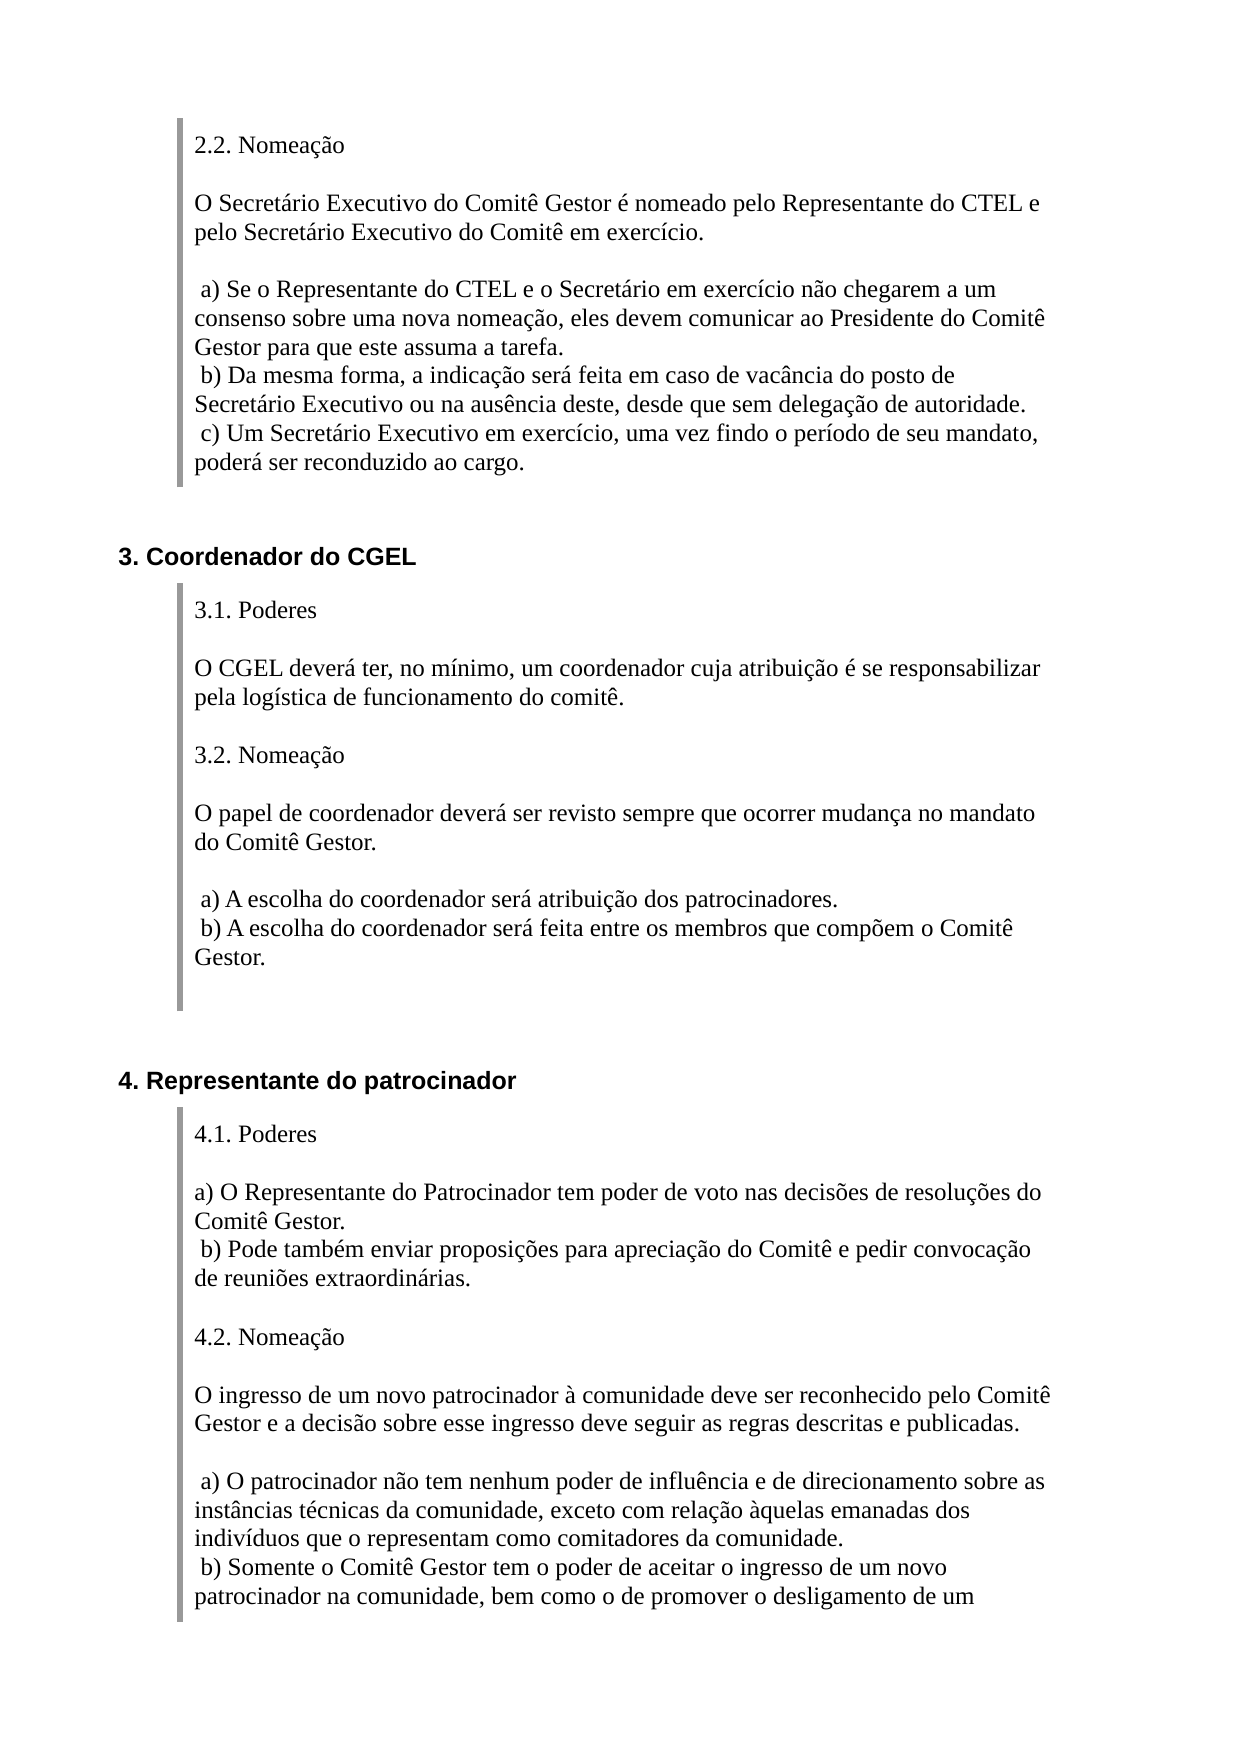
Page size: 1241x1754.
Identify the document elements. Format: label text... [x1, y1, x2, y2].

text O CGEL deverá ter, no mínimo, um coordenador cuja atribuição é se responsabilizar pela logística de funcionamento do comitê. [183, 641, 1063, 711]
subtitle 3. Coordenador do CGEL [118, 542, 1122, 571]
text 3.2. Nomeação [183, 728, 1063, 769]
text 2.2. Nomeação [183, 118, 1063, 159]
text 4.1. Poderes [183, 1107, 1063, 1148]
text a) O Representante do Patrocinador tem poder de voto nas decisões de resoluções do Comitê Gestor. b) Pode também enviar proposições para apreciação do Comitê e pedir convocação de reuniões extraordinárias. [183, 1165, 1063, 1292]
text 3.1. Poderes [183, 583, 1063, 624]
text 4.2. Nomeação [183, 1310, 1063, 1350]
text O Secretário Executivo do Comitê Gestor é nomeado pelo Representante do CTEL e pelo Secretário Executivo do Comitê em exercício. a) Se o Representante do CTEL e o Secretário em exercício não chegarem a um consenso sobre uma nova nomeação, eles devem comunicar ao Presidente do Comitê Gestor para que este assuma a tarefa. b) Da mesma forma, a indicação será feita em caso de vacância do posto de Secretário Executivo ou na ausência deste, desde que sem delegação de autoridade. c) Um Secretário Executivo em exercício, uma vez findo o período de seu mandato, poderá ser reconduzido ao cargo. [183, 176, 1063, 487]
subtitle 4. Representante do patrocinador [118, 1066, 1122, 1094]
text O ingresso de um novo patrocinador à comunidade deve ser reconhecido pelo Comitê Gestor e a decisão sobre esse ingresso deve seguir as regras descritas e publicadas. a) O patrocinador não tem nenhum poder de influência e de direcionamento sobre as instâncias técnicas da comunidade, exceto com relação àquelas emanadas dos indivíduos que o representam como comitadores da comunidade. b) Somente o Comitê Gestor tem o poder de aceitar o ingresso de um novo patrocinador na comunidade, bem como o de promover o desligamento de um [183, 1368, 1063, 1622]
text O papel de coordenador deverá ser revisto sempre que ocorrer mudança no mandato do Comitê Gestor. a) A escolha do coordenador será atribuição dos patrocinadores. b) A escolha do coordenador será feita entre os membros que compõem o Comitê Gestor. [183, 787, 1063, 1011]
